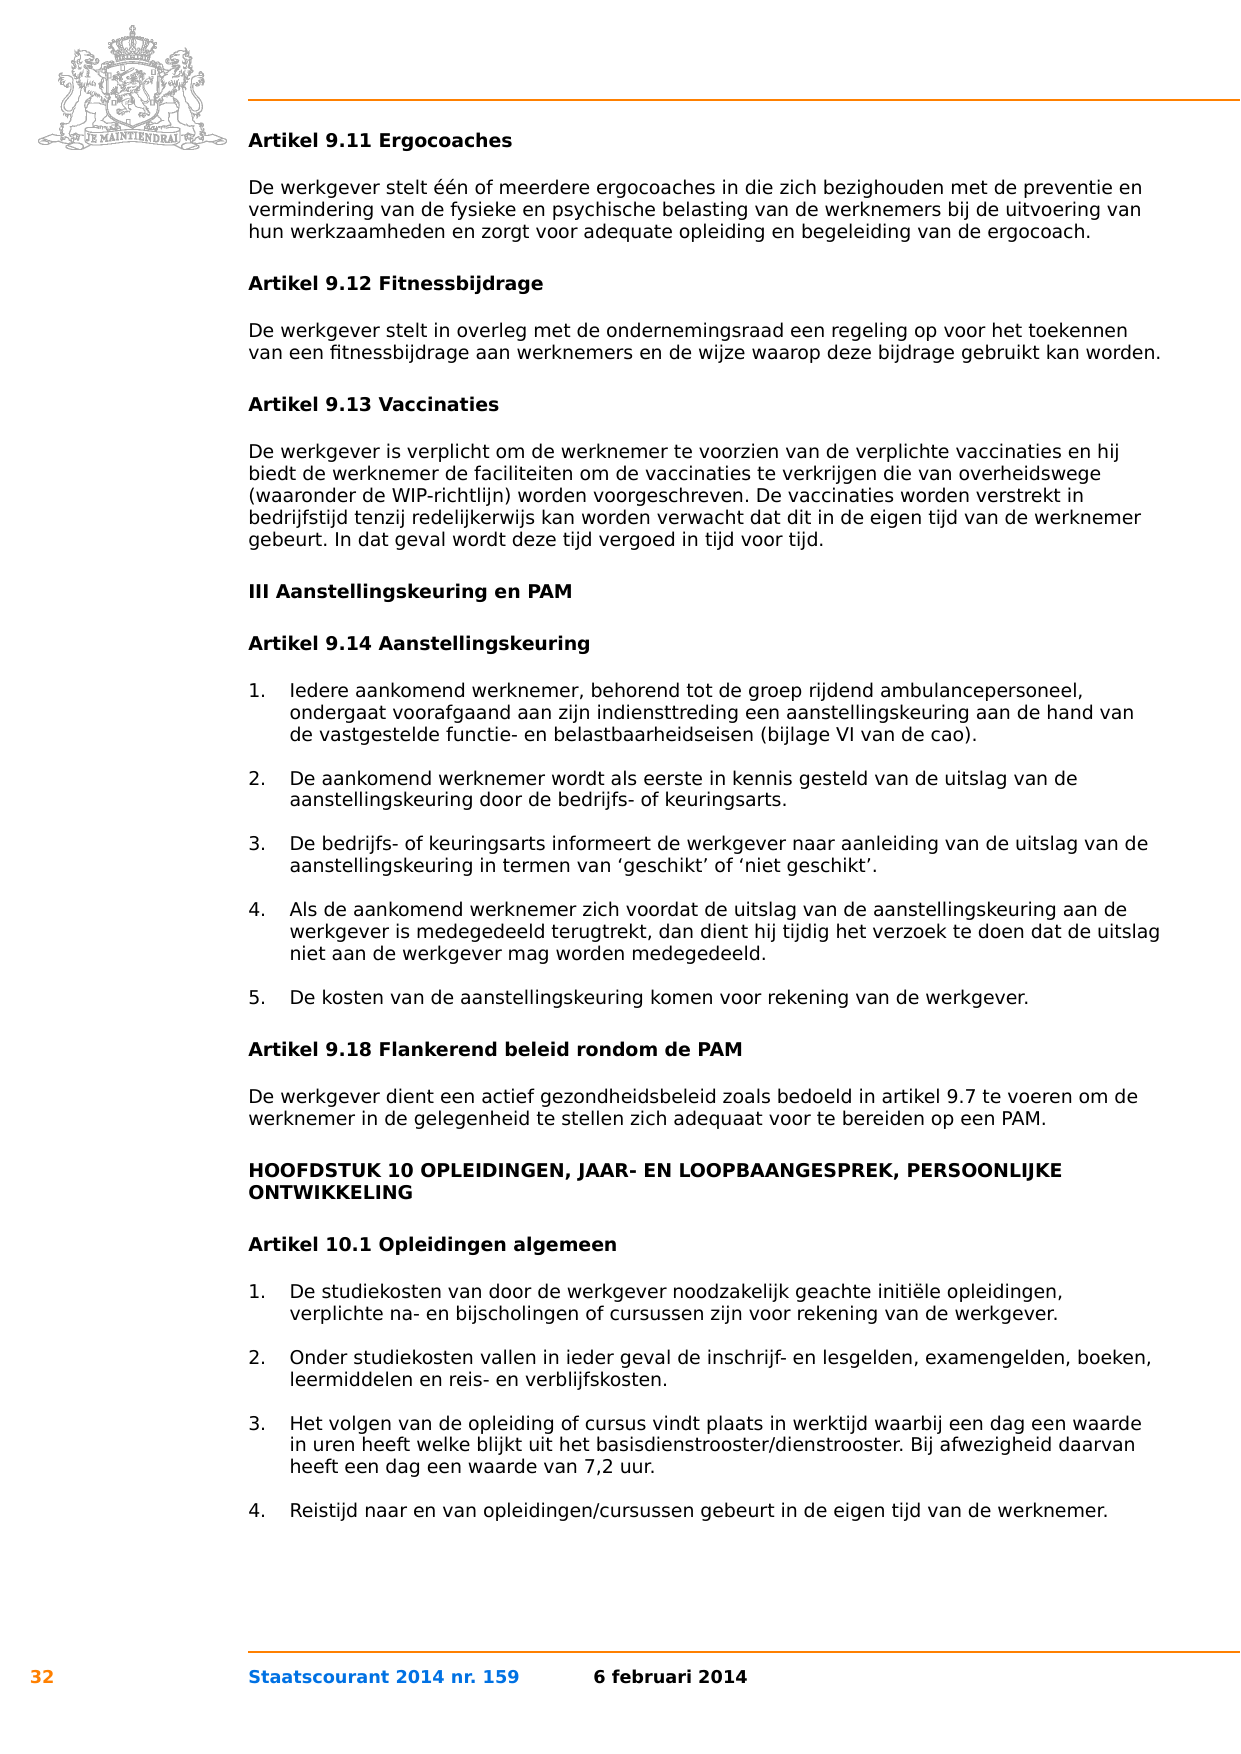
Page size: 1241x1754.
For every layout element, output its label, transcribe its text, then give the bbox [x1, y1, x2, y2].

text 1. De studiekosten van door de werkgever noodzakelijk geachte initiële opleidingen, verplichte na- en bijscholingen of cursussen zijn voor rekening van de werkgever. [248, 1281, 1163, 1325]
text 5. De kosten van de aanstellingskeuring komen voor rekening van de werkgever. [248, 987, 1163, 1009]
text 2. Onder studiekosten vallen in ieder geval de inschrijf- en lesgelden, examengelden, boeken, leermiddelen en reis- en verblijfskosten. [248, 1347, 1163, 1391]
subtitle III Aanstellingskeuring en PAM [248, 581, 1163, 603]
text De werkgever is verplicht om de werknemer te voorzien van de verplichte vaccinaties en hij biedt de werknemer de faciliteiten om de vaccinaties te verkrijgen die van overheidswege (waaronder de WIP-richtlijn) worden voorgeschreven. De vaccinaties worden verstrekt in bedrijfstijd tenzij redelijkerwijs kan worden verwacht dat dit in de eigen tijd van de werknemer gebeurt. In dat geval wordt deze tijd vergoed in tijd voor tijd. [248, 441, 1163, 551]
subtitle Artikel 9.14 Aanstellingskeuring [248, 633, 1163, 654]
text 4. Reistijd naar en van opleidingen/cursussen gebeurt in de eigen tijd van de werknemer. [248, 1500, 1163, 1522]
text De werkgever stelt één of meerdere ergocoaches in die zich bezighouden met de preventie en vermindering van de fysieke en psychische belasting van de werknemers bij de uitvoering van hun werkzaamheden en zorgt voor adequate opleiding en begeleiding van de ergocoach. [248, 177, 1163, 243]
subtitle Artikel 9.11 Ergocoaches [248, 130, 1163, 152]
text 4. Als de aankomend werknemer zich voordat de uitslag van de aanstellingskeuring aan de werkgever is medegedeeld terugtrekt, dan dient hij tijdig het verzoek te doen dat de uitslag niet aan de werkgever mag worden medegedeeld. [248, 899, 1163, 965]
subtitle Artikel 10.1 Opleidingen algemeen [248, 1234, 1163, 1256]
text De werkgever dient een actief gezondheidsbeleid zoals bedoeld in artikel 9.7 te voeren om de werknemer in de gelegenheid te stellen zich adequaat voor te bereiden op een PAM. [248, 1086, 1163, 1130]
subtitle Artikel 9.18 Flankerend beleid rondom de PAM [248, 1039, 1163, 1061]
text 1. Iedere aankomend werknemer, behorend tot de groep rijdend ambulancepersoneel, ondergaat voorafgaand aan zijn indiensttreding een aanstellingskeuring aan de hand van de vastgestelde functie- en belastbaarheidseisen (bijlage VI van de cao). [248, 679, 1163, 746]
subtitle Artikel 9.12 Fitnessbijdrage [248, 273, 1163, 295]
subtitle HOOFDSTUK 10 OPLEIDINGEN, JAAR- EN LOOPBAANGESPREK, PERSOONLIJKE ONTWIKKELING [248, 1160, 1163, 1204]
subtitle Artikel 9.13 Vaccinaties [248, 394, 1163, 416]
picture [38, 25, 227, 150]
text De werkgever stelt in overleg met de ondernemingsraad een regeling op voor het toekennen van een fitnessbijdrage aan werknemers en de wijze waarop deze bijdrage gebruikt kan worden. [248, 320, 1163, 364]
text 3. Het volgen van de opleiding of cursus vindt plaats in werktijd waarbij een dag een waarde in uren heeft welke blijkt uit het basisdienstrooster/dienstrooster. Bij afwezigheid daarvan heeft een dag een waarde van 7,2 uur. [248, 1412, 1163, 1478]
text 3. De bedrijfs- of keuringsarts informeert de werkgever naar aanleiding van de uitslag van de aanstellingskeuring in termen van ‘geschikt’ of ‘niet geschikt’. [248, 833, 1163, 877]
text 2. De aankomend werknemer wordt als eerste in kennis gesteld van de uitslag van de aanstellingskeuring door de bedrijfs- of keuringsarts. [248, 767, 1163, 811]
